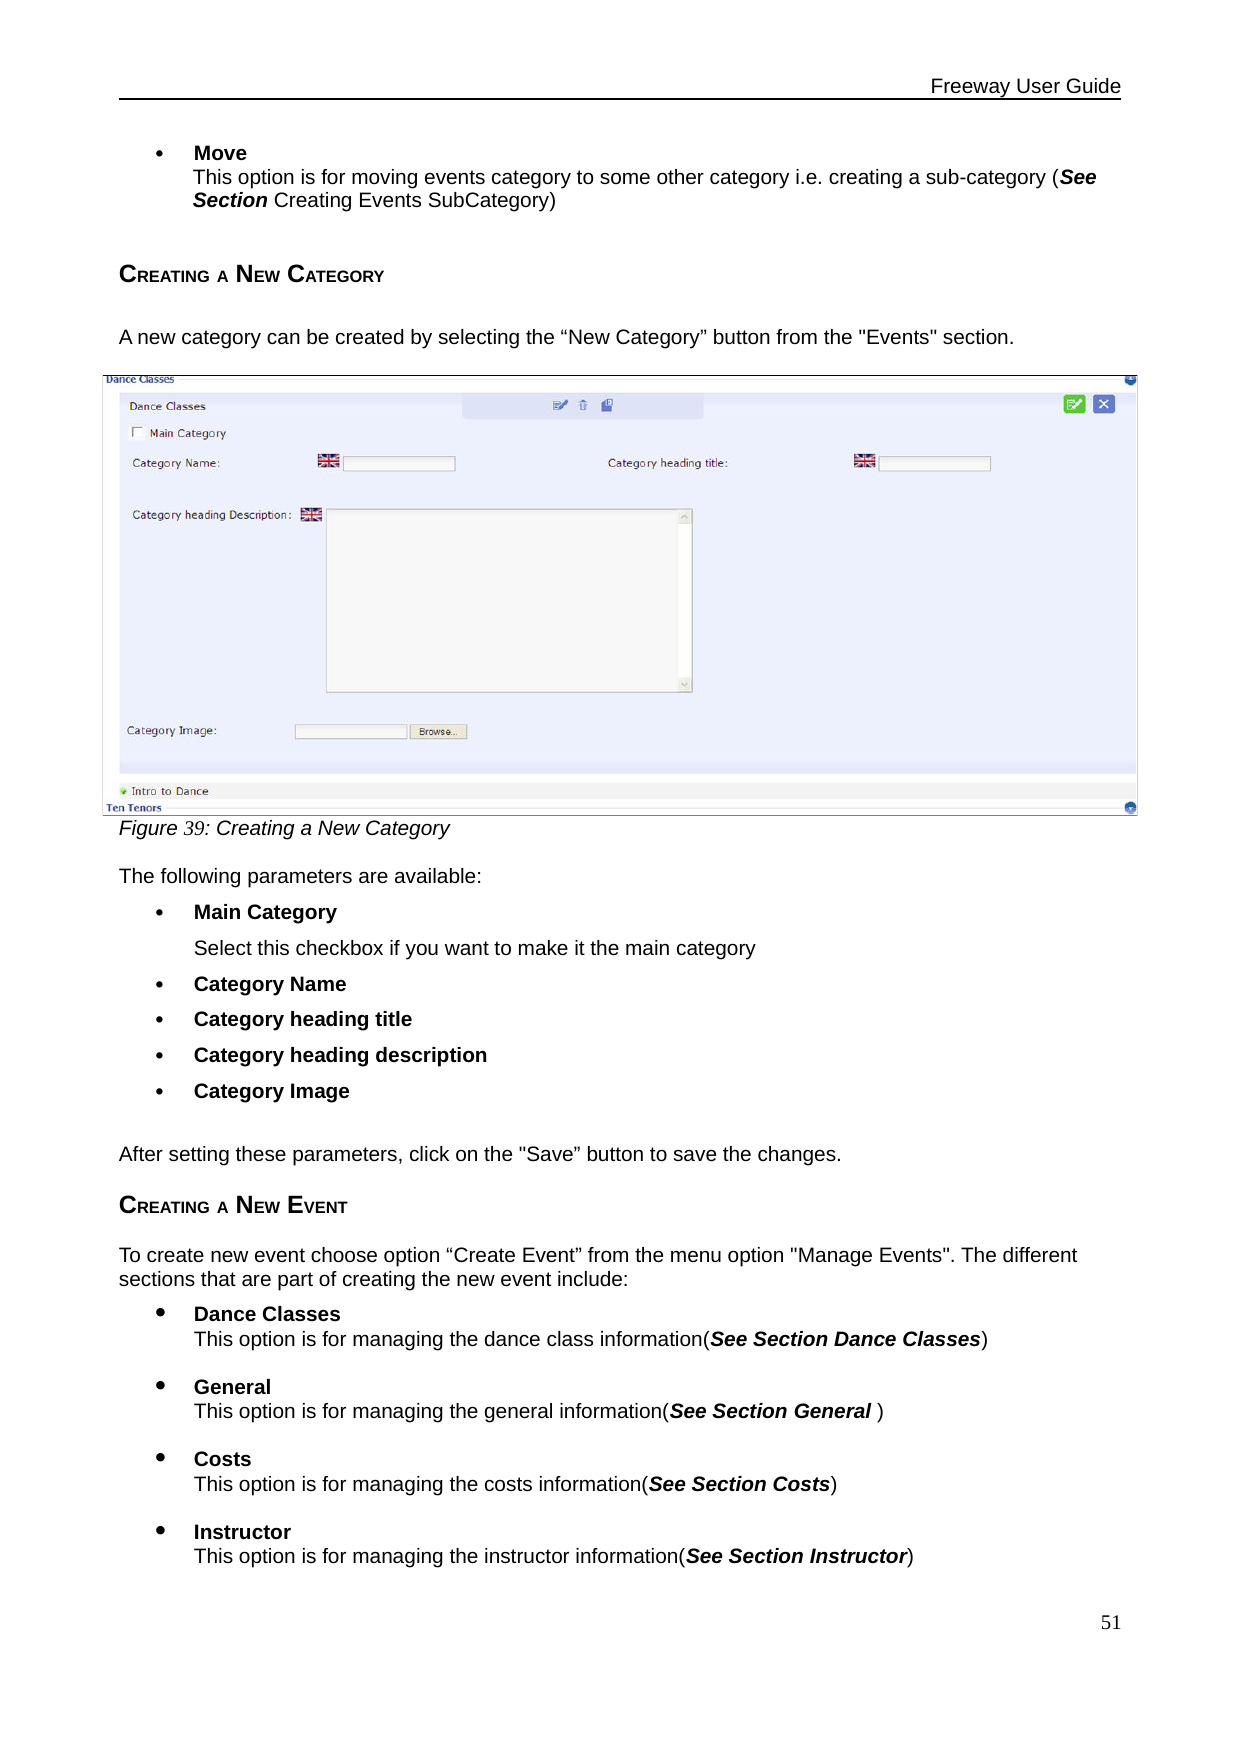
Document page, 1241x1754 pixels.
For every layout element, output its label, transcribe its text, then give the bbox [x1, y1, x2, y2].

list Instructor This option is for managing the instructor information(See Section Instructor) [156, 1521, 1121, 1568]
text Figure 39: Creating a New Category [119, 817, 1121, 840]
list Category heading title [156, 1008, 1121, 1031]
list Move [156, 142, 1121, 165]
list Category heading description [156, 1044, 1121, 1067]
subtitle Creating a New Event [119, 1191, 1121, 1219]
picture [102, 375, 1138, 816]
list Category Name [156, 972, 1121, 996]
list General This option is for managing the general information(See Section General ) [156, 1376, 1121, 1423]
list Category Image [156, 1079, 1121, 1103]
text Select this checkbox if you want to make it the main category [156, 937, 1121, 960]
text To create new event choose option “Create Event” from the menu option "Manage Events". The different sections that are part of creating the new event include: [119, 1244, 1121, 1291]
text This option is for moving events category to some other category i.e. creating a sub-category (See Section Creating Events SubCategory) [193, 165, 1121, 212]
subtitle Creating a New Category [119, 260, 1121, 288]
text A new category can be created by selecting the “New Category” button from the "Events" section. [119, 325, 1121, 348]
text The following parameters are available: [119, 865, 1121, 888]
text After setting these parameters, click on the "Save” button to save the changes. [119, 1143, 1121, 1166]
list Costs This option is for managing the costs information(See Section Costs) [156, 1448, 1121, 1496]
list Main Category [156, 901, 1121, 924]
list Dance Classes This option is for managing the dance class information(See Section Dance Classes) [156, 1303, 1121, 1351]
